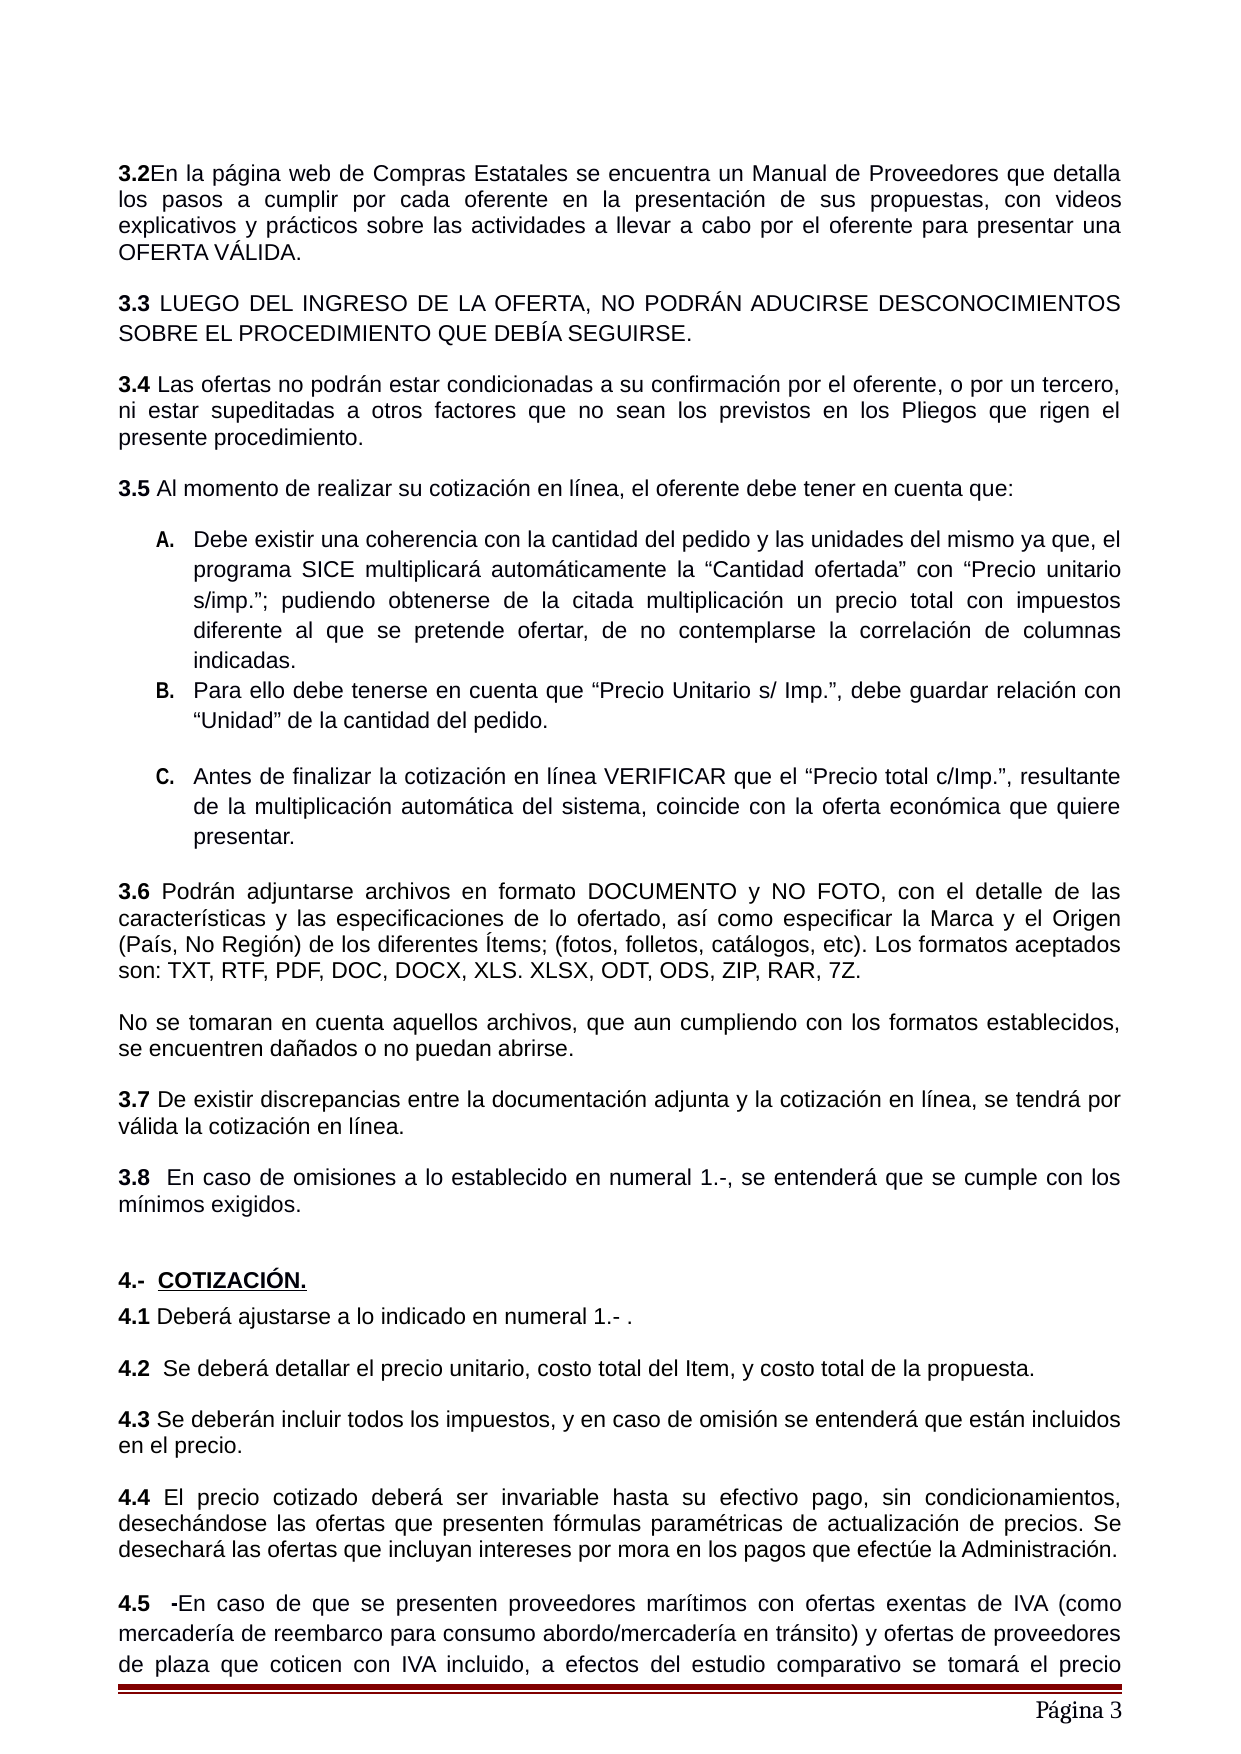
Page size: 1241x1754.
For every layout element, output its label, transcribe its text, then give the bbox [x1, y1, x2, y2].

text 3.4 Las ofertas no podrán estar condicionadas a su confirmación por el oferente, o por un tercero, ni estar supeditadas a otros factores que no sean los previstos en los Pliegos que rigen el presente procedimiento. [118, 371, 1122, 450]
text 3.8 En caso de omisiones a lo establecido en numeral 1.-, se entenderá que se cumple con los mínimos exigidos. [118, 1164, 1122, 1217]
text 4.1 Deberá ajustarse a lo indicado en numeral 1.- . [118, 1303, 1122, 1330]
list Debe existir una coherencia con la cantidad del pedido y las unidades del mismo ya que, el programa SICE multiplicará automáticamente la “Cantidad ofertada” con “Precio unitario s/imp.”; pudiendo obtenerse de la citada multiplicación un precio total con impuestos diferente al que se pretende ofertar, de no contemplarse la correlación de columnas indicadas. [156, 526, 1122, 673]
text 3.6 Podrán adjuntarse archivos en formato DOCUMENTO y NO FOTO, con el detalle de las características y las especificaciones de lo ofertado, así como especificar la Marca y el Origen (País, No Región) de los diferentes Ítems; (fotos, folletos, catálogos, etc). Los formatos aceptados son: TXT, RTF, PDF, DOC, DOCX, XLS. XLSX, ODT, ODS, ZIP, RAR, 7Z. [118, 878, 1122, 984]
list Antes de finalizar la cotización en línea VERIFICAR que el “Precio total c/Imp.”, resultante de la multiplicación automática del sistema, coincide con la oferta económica que quiere presentar. [156, 763, 1122, 849]
text 4.2 Se deberá detallar el precio unitario, costo total del Item, y costo total de la propuesta. [118, 1355, 1122, 1381]
text 4.4 El precio cotizado deberá ser invariable hasta su efectivo pago, sin condicionamientos, desechándose las ofertas que presenten fórmulas paramétricas de actualización de precios. Se desechará las ofertas que incluyan intereses por mora en los pagos que efectúe la Administración. [118, 1484, 1122, 1563]
text 4.5 -En caso de que se presenten proveedores marítimos con ofertas exentas de IVA (como mercadería de reembarco para consumo abordo/mercadería en tránsito) y ofertas de proveedores de plaza que coticen con IVA incluido, a efectos del estudio comparativo se tomará el precio [118, 1588, 1122, 1677]
list Para ello debe tenerse en cuenta que “Precio Unitario s/ Imp.”, debe guardar relación con “Unidad” de la cantidad del pedido. [156, 677, 1122, 734]
subtitle 4.- COTIZACIÓN. [118, 1267, 1122, 1293]
text No se tomaran en cuenta aquellos archivos, que aun cumpliendo con los formatos establecidos, se encuentren dañados o no puedan abrirse. [118, 1009, 1122, 1061]
text 3.2En la página web de Compras Estatales se encuentra un Manual de Proveedores que detalla los pasos a cumplir por cada oferente en la presentación de sus propuestas, con videos explicativos y prácticos sobre las actividades a llevar a cabo por el oferente para presentar una OFERTA VÁLIDA. [118, 159, 1122, 265]
text 4.3 Se deberán incluir todos los impuestos, y en caso de omisión se entenderá que están incluidos en el precio. [118, 1406, 1122, 1459]
text 3.7 De existir discrepancias entre la documentación adjunta y la cotización en línea, se tendrá por válida la cotización en línea. [118, 1086, 1122, 1139]
text 3.5 Al momento de realizar su cotización en línea, el oferente debe tener en cuenta que: [118, 475, 1122, 502]
text 3.3 LUEGO DEL INGRESO DE LA OFERTA, NO PODRÁN ADUCIRSE DESCONOCIMIENTOS SOBRE EL PROCEDIMIENTO QUE DEBÍA SEGUIRSE. [118, 290, 1122, 346]
